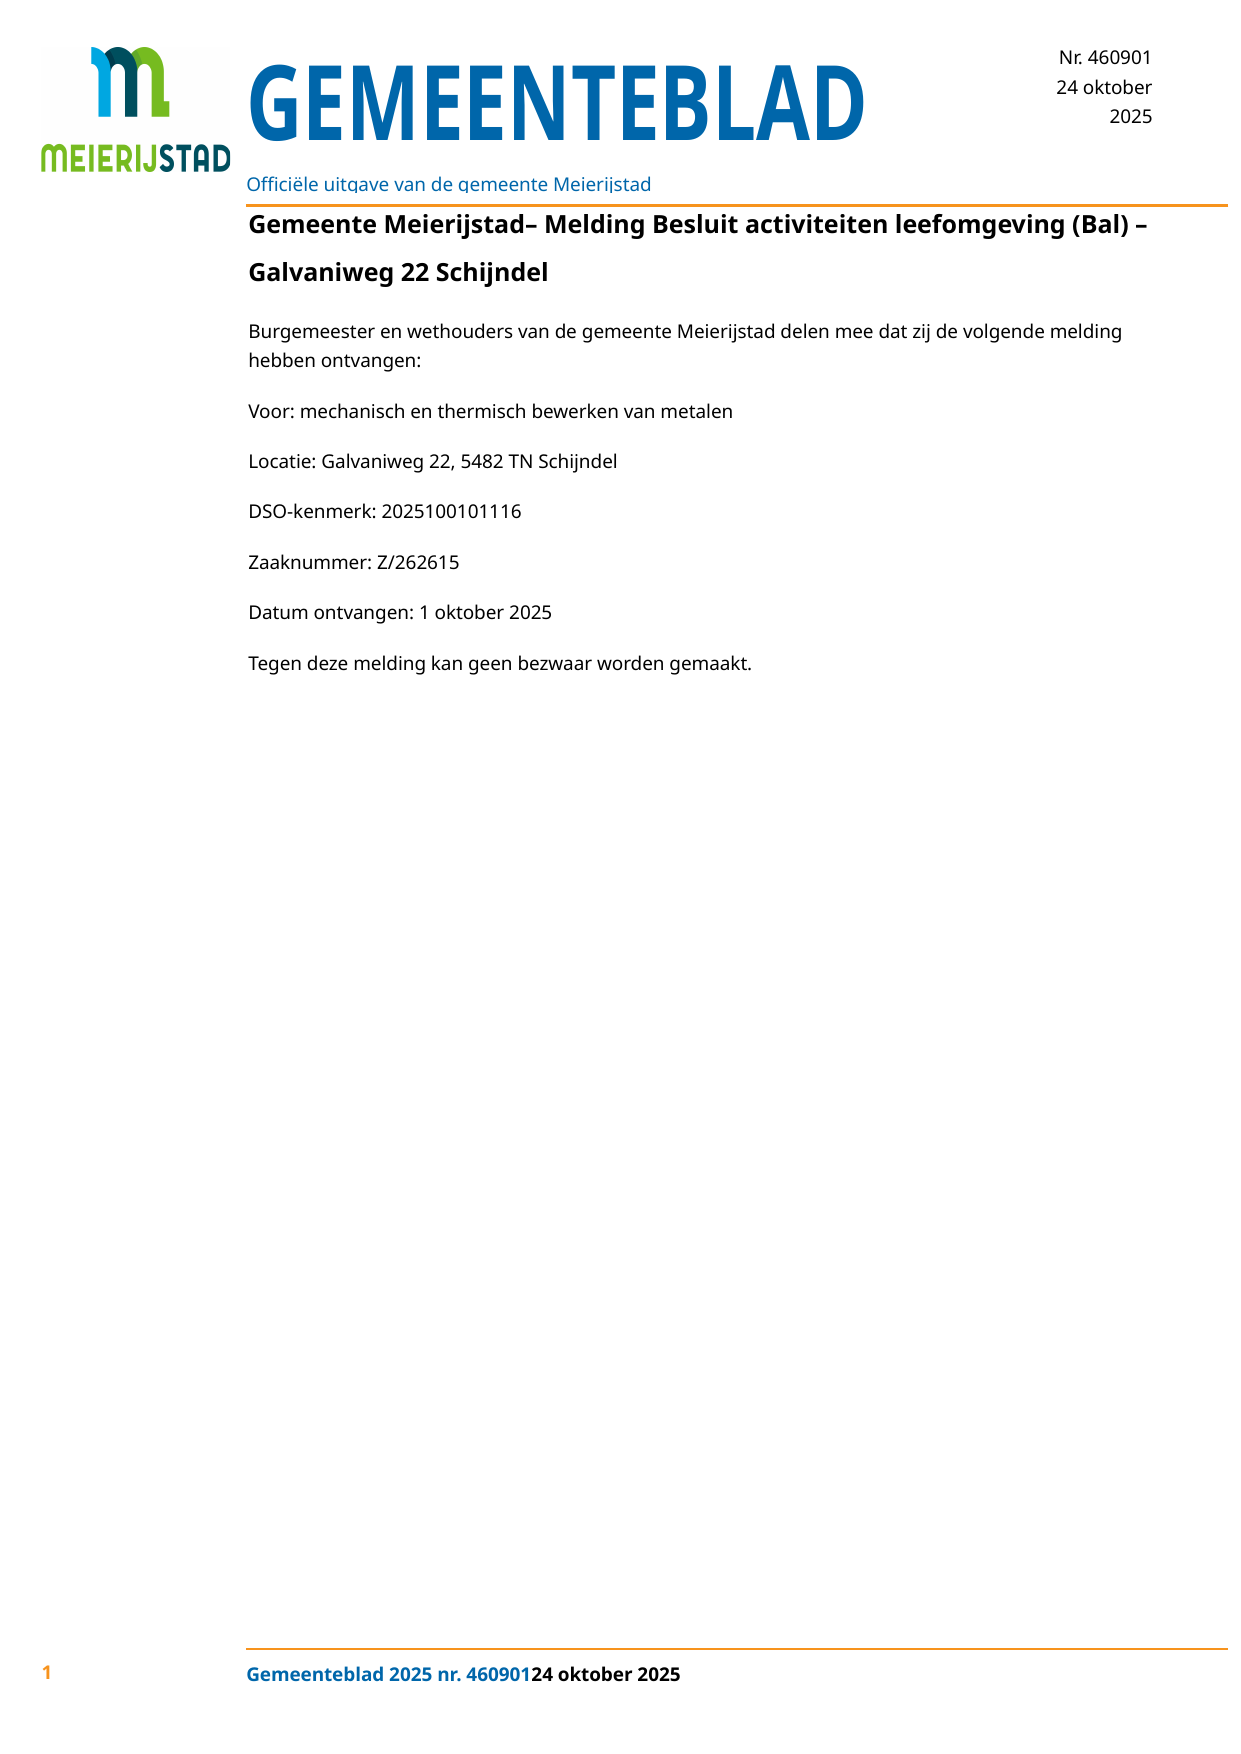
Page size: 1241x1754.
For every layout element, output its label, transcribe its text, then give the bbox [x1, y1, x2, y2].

text Gemeente Meierijstad– Melding Besluit activiteiten leefomgeving (Bal) – Galvaniweg 22 Schijndel [248, 207, 1152, 288]
text Tegen deze melding kan geen bezwaar worden gemaakt. [248, 650, 1152, 676]
text Burgemeester en wethouders van de gemeente Meierijstad delen mee dat zij de volgende melding hebben ontvangen: [248, 318, 1152, 373]
text Locatie: Galvaniweg 22, 5482 TN Schijndel [248, 448, 1152, 474]
text Zaaknummer: Z/262615 [248, 549, 1152, 575]
text Voor: mechanisch en thermisch bewerken van metalen [248, 398, 1152, 424]
text Datum ontvangen: 1 oktober 2025 [248, 599, 1152, 625]
text DSO-kenmerk: 2025100101116 [248, 499, 1152, 524]
picture [41, 47, 231, 172]
